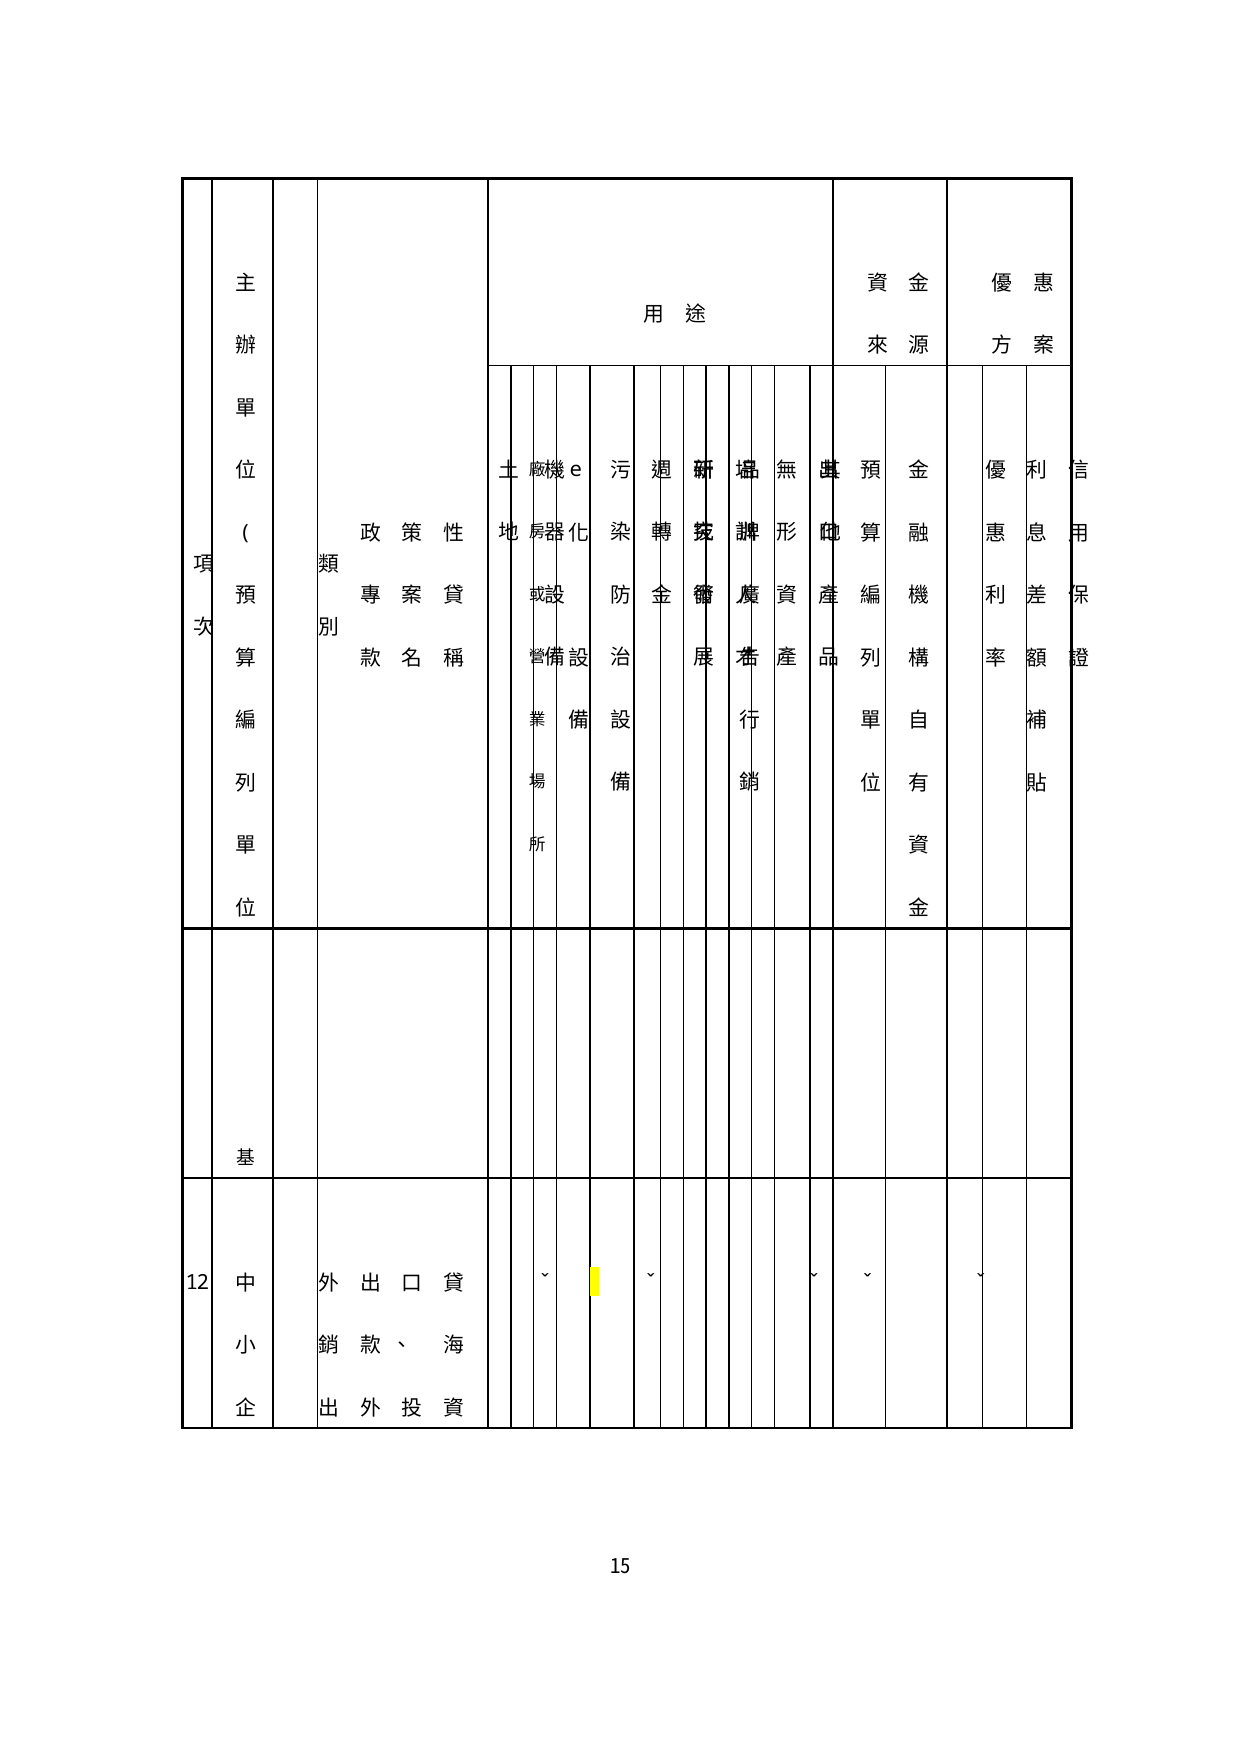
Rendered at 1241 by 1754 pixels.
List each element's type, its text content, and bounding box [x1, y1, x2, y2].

table_cell 信用保證 [1027, 366, 1070, 927]
table_cell [684, 1179, 705, 1427]
table_cell [730, 1179, 751, 1427]
table_cell [489, 1179, 510, 1427]
table_cell ˇ [534, 1179, 556, 1427]
table_cell [886, 930, 946, 1177]
table_cell 週 轉 金 [635, 366, 660, 927]
table_cell 土 地 [489, 366, 510, 927]
table_cell 利息差額補貼 [983, 366, 1026, 927]
table_cell [775, 930, 809, 1177]
table_cell ˇ [834, 1179, 885, 1427]
table_cell [707, 1179, 728, 1427]
table_cell [661, 930, 683, 1177]
table_cell [512, 930, 533, 1177]
table_cell 研 究 發 展 [684, 366, 705, 927]
table_cell 經濟部國貿局(推廣貿易基金) [213, 930, 272, 1177]
table_cell 外銷出口 [274, 1179, 317, 1427]
table_cell 培 訓 人 才 [707, 366, 728, 927]
table_cell ˇ [948, 1179, 982, 1427]
table_cell 品 牌 廣 告 行 銷 [730, 366, 751, 927]
table_cell [557, 1179, 589, 1427]
table_cell [184, 930, 211, 1177]
table_header 主辦單位(預算編列單位) [213, 180, 272, 927]
table_cell 外銷出口 [274, 930, 317, 1177]
table_cell 其 他 [811, 366, 832, 927]
table_cell [752, 1179, 774, 1427]
table_cell 無 形 資 產 [752, 366, 774, 927]
table_cell 優惠利率 [948, 366, 982, 927]
table_cell 出口產品 [775, 366, 809, 927]
table_cell 12 [184, 1179, 211, 1427]
table_cell [534, 930, 556, 1177]
table_header 類別 [274, 180, 317, 927]
table_cell [591, 1179, 633, 1427]
table_cell 金融機構自有資金 [886, 366, 946, 927]
table_cell [886, 1179, 946, 1427]
table_cell ˇ [948, 930, 982, 1177]
table_cell 預算編列單位 [834, 366, 885, 927]
table_cell [730, 930, 751, 1177]
table_cell [557, 930, 589, 1177]
table_cell [834, 930, 885, 1177]
table_cell [318, 930, 487, 1177]
table_cell 污染防治設備 [591, 366, 633, 927]
table_cell 出口貸款、海外投資貸款、海外營建工程貸款 [318, 1179, 487, 1427]
table_cell [661, 1179, 683, 1427]
table_cell ˇ [635, 1179, 660, 1427]
table_cell [811, 1179, 832, 1427]
table_header 用途 [489, 180, 832, 365]
table_cell [707, 930, 728, 1177]
table_cell [591, 930, 633, 1177]
table_header 項次 [184, 180, 211, 927]
table_cell 新 技 術 [661, 366, 683, 927]
table_cell 短期 [635, 930, 660, 1177]
table_cell [983, 1179, 1026, 1427]
table_cell ☆ [983, 930, 1026, 1177]
table_cell ˇ [775, 1179, 809, 1427]
table_cell [512, 1179, 533, 1427]
table_cell e 化 設 備 [557, 366, 589, 927]
table_header 政策性專案貸款名稱 [318, 180, 487, 927]
table_cell [811, 930, 832, 1177]
table_cell [1027, 930, 1070, 1177]
table_cell 中小企 [213, 1179, 272, 1427]
table_cell [684, 930, 705, 1177]
table_header 優惠方案 [948, 180, 1070, 365]
table_cell 機 器 設 備 [534, 366, 556, 927]
table_cell 廠 房 或 營 業 場 所 [512, 366, 533, 927]
table_cell [752, 930, 774, 1177]
table_cell [489, 930, 510, 1177]
table_cell [1027, 1179, 1070, 1427]
table_header 資金來源 [834, 180, 946, 365]
